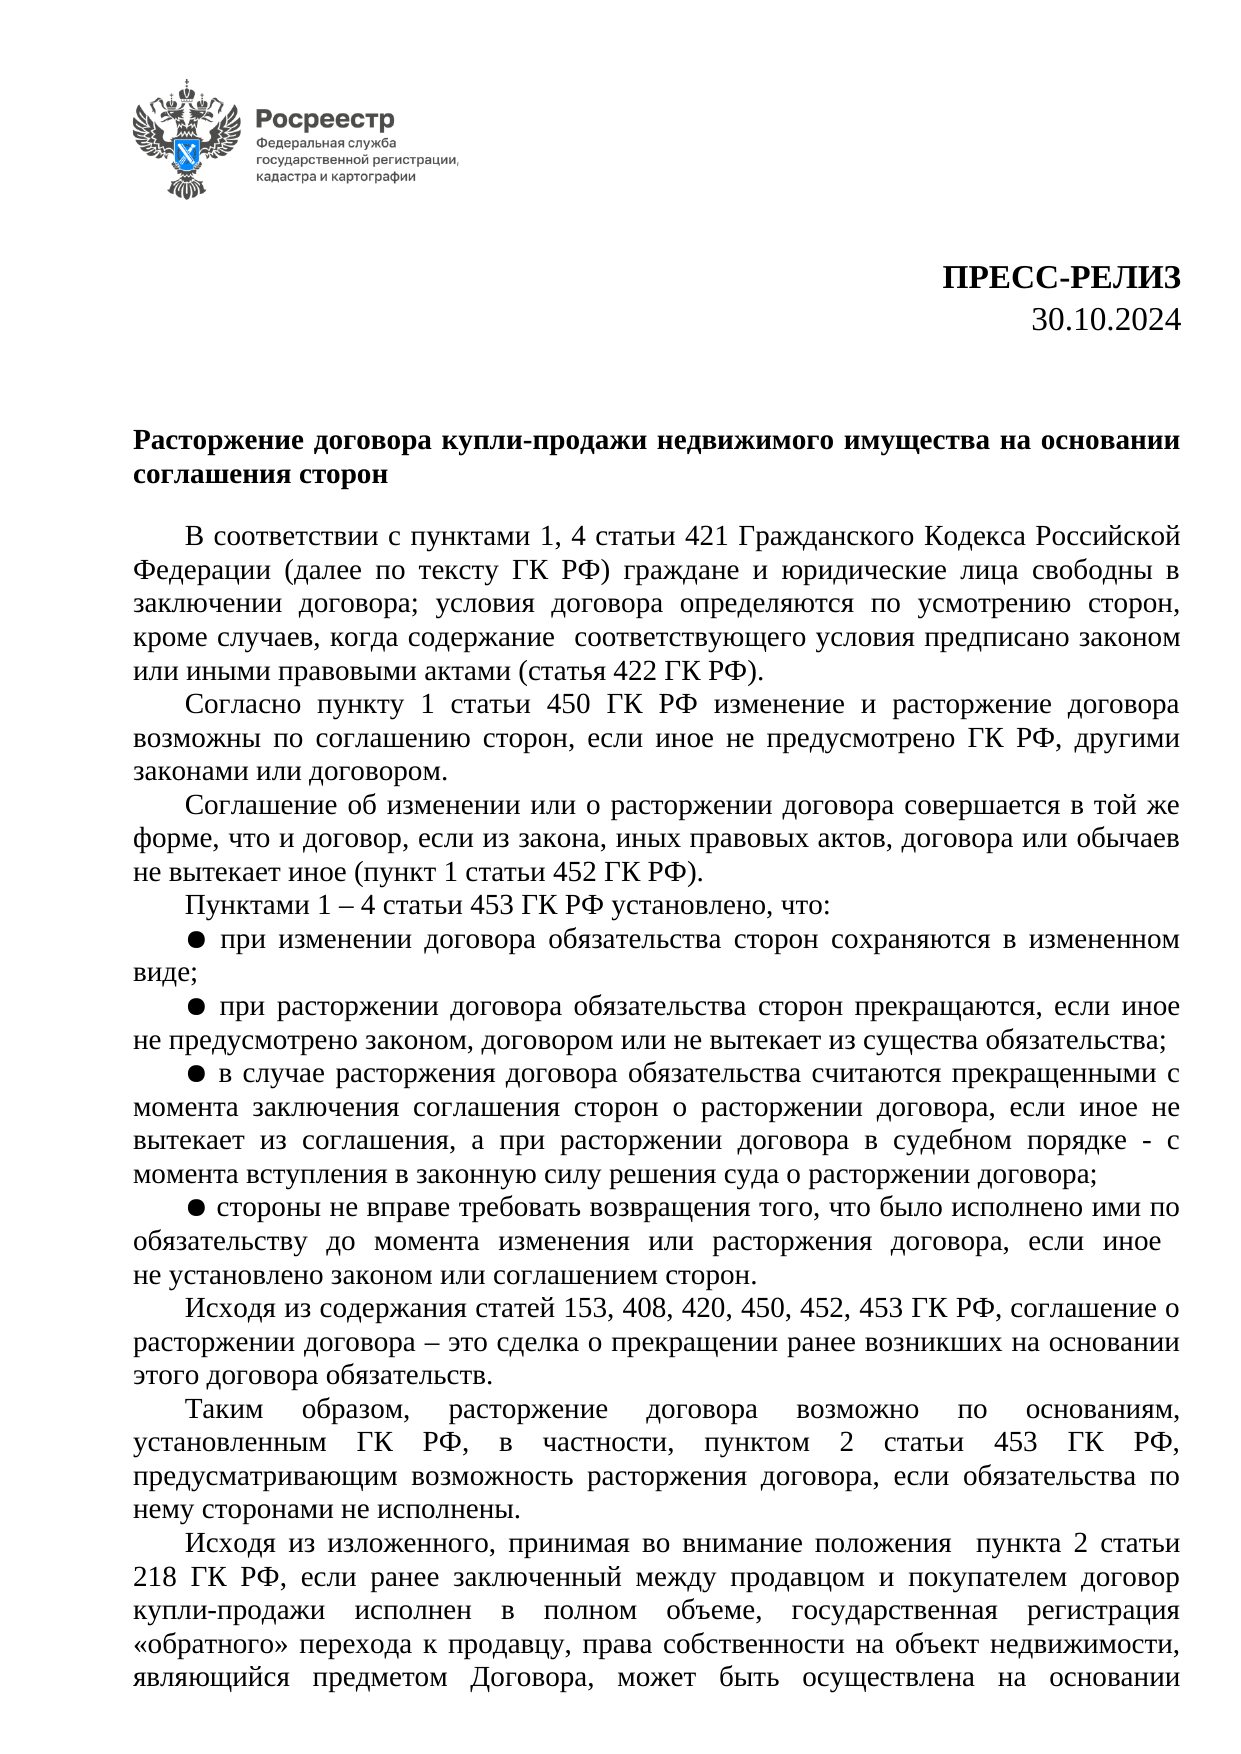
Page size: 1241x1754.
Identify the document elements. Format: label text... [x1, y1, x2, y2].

text Исходя из содержания статей 153, 408, 420, 450, 452, 453 ГК РФ, соглашение о расторжении договора – это сделка о прекращении ранее возникших на основании этого договора обязательств. [133, 1290, 1181, 1391]
text ПРЕСС-РЕЛИЗ 30.10.2024 [133, 257, 1181, 337]
text В соответствии с пунктами 1, 4 статьи 421 Гражданского Кодекса Российской Федерации (далее по тексту ГК РФ) граждане и юридические лица свободны в заключении договора; условия договора определяются по усмотрению сторон, кроме случаев, когда содержание соответствующего условия предписано законом или иными правовыми актами (статья 422 ГК РФ). [133, 518, 1181, 686]
text Пунктами 1 – 4 статьи 453 ГК РФ установлено, что: [133, 887, 1181, 921]
text Согласно пункту 1 статьи 450 ГК РФ изменение и расторжение договора возможны по соглашению сторон, если иное не предусмотрено ГК РФ, другими законами или договором. [133, 686, 1181, 787]
text Исходя из изложенного, принимая во внимание положения пункта 2 статьи 218 ГК РФ, если ранее заключенный между продавцом и покупателем договор купли-продажи исполнен в полном объеме, государственная регистрация «обратного» перехода к продавцу, права собственности на объект недвижимости, являющийся предметом Договора, может быть осуществлена на основании [133, 1525, 1181, 1693]
list при изменении договора обязательства сторон сохраняются в измененном виде; [133, 921, 1181, 988]
list стороны не вправе требовать возвращения того, что было исполнено ими по обязательству до момента изменения или расторжения договора, если иное не установлено законом или соглашением сторон. [133, 1189, 1181, 1290]
text Расторжение договора купли-продажи недвижимого имущества на основании соглашения сторон [133, 422, 1181, 489]
list при расторжении договора обязательства сторон прекращаются, если иное не предусмотрено законом, договором или не вытекает из существа обязательства; [133, 988, 1181, 1055]
text Таким образом, расторжение договора возможно по основаниям, установленным ГК РФ, в частности, пунктом 2 статьи 453 ГК РФ, предусматривающим возможность расторжения договора, если обязательства по нему сторонами не исполнены. [133, 1391, 1181, 1525]
picture [132, 79, 459, 200]
list в случае расторжения договора обязательства считаются прекращенными с момента заключения соглашения сторон о расторжении договора, если иное не вытекает из соглашения, а при расторжении договора в судебном порядке - с момента вступления в законную силу решения суда о расторжении договора; [133, 1055, 1181, 1189]
text Соглашение об изменении или о расторжении договора совершается в той же форме, что и договор, если из закона, иных правовых актов, договора или обычаев не вытекает иное (пункт 1 статьи 452 ГК РФ). [133, 787, 1181, 887]
